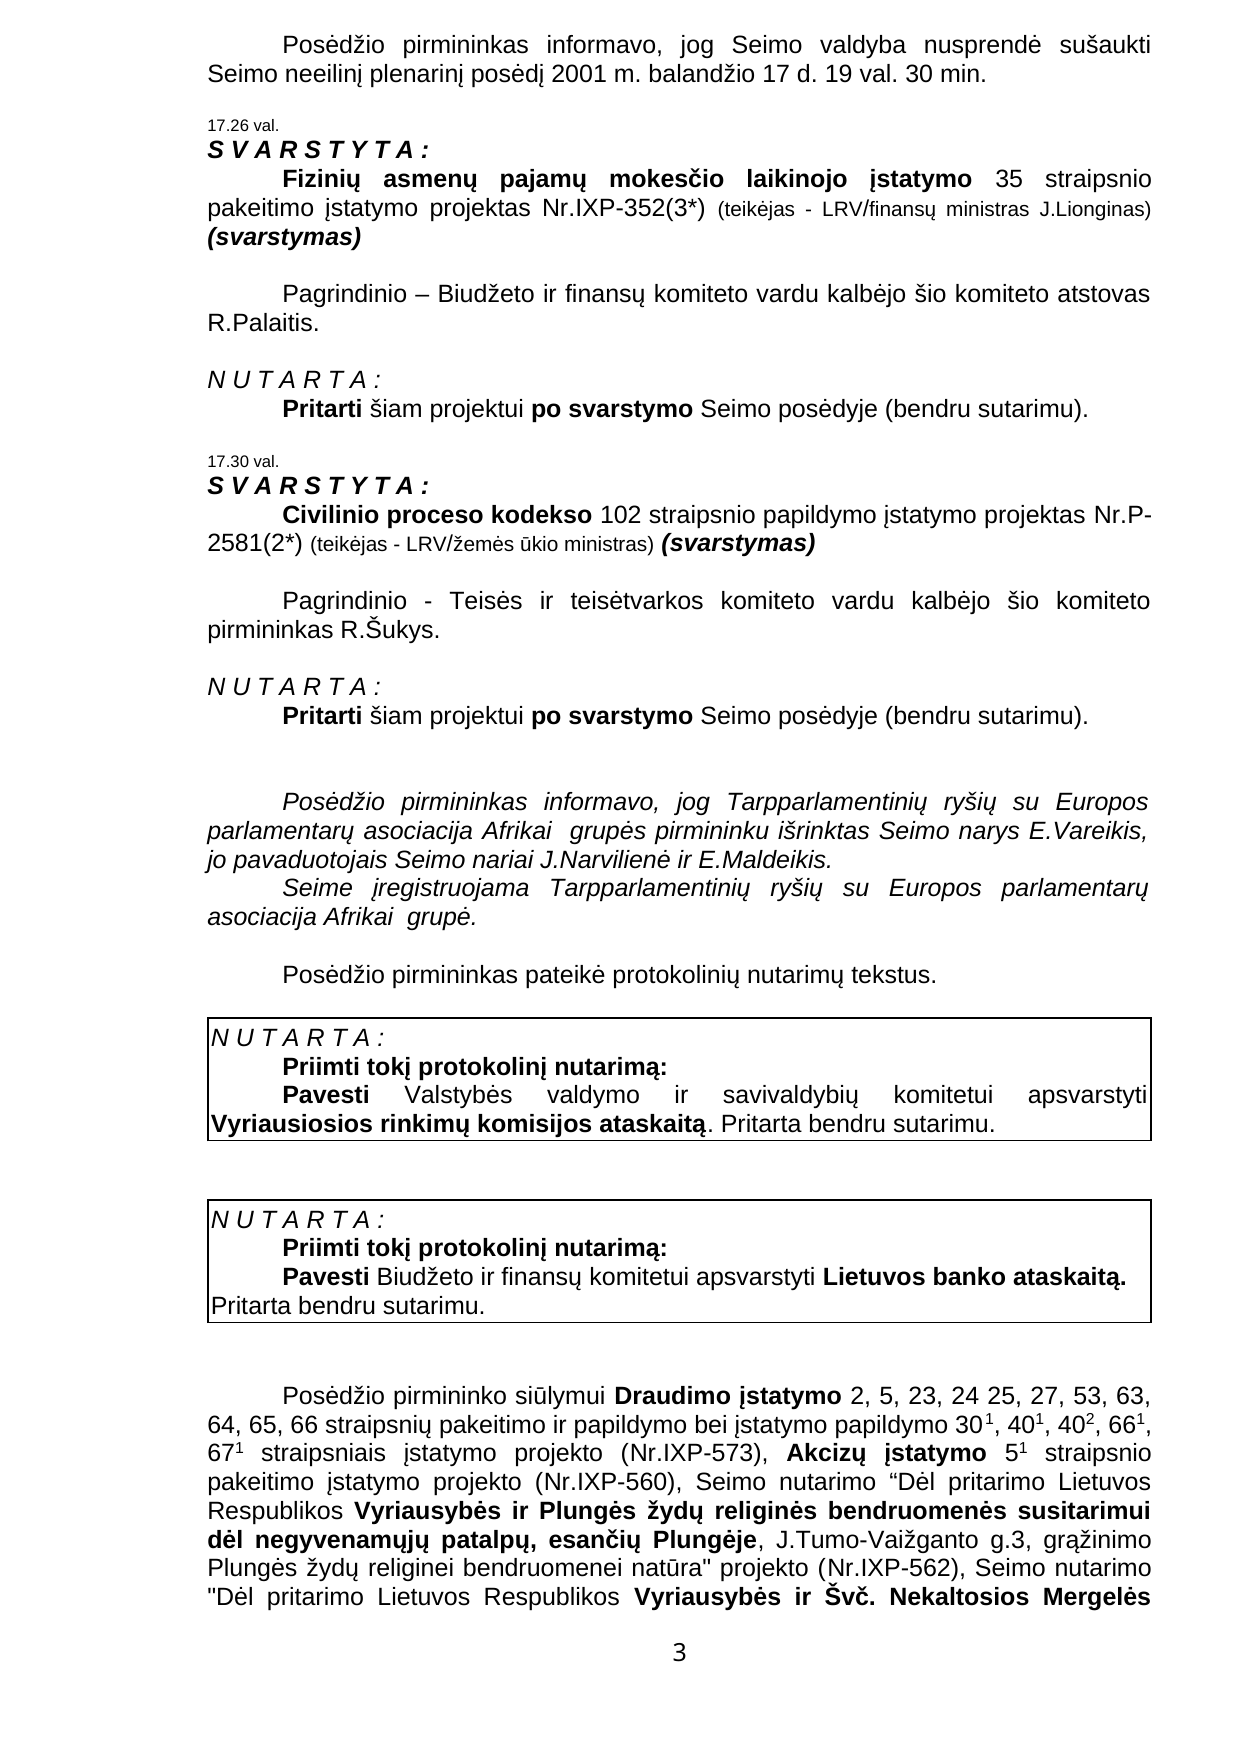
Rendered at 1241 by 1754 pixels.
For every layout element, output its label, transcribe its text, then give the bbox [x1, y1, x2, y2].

text 17.26 val. [207, 116, 1152, 135]
text Pavesti Valstybės valdymo ir savivaldybių komitetui apsvarstyti Vyriausiosios rinkimų komisijos ataskaitą. Pritarta bendru sutarimu. [209, 1074, 1150, 1140]
text Pritarta bendru sutarimu. [209, 1285, 1150, 1322]
text Pritarti šiam projektui po svarstymo Seimo posėdyje (bendru sutarimu). [207, 394, 1152, 423]
text N U T A R T A : [209, 1201, 1150, 1228]
text N U T A R T A : [207, 672, 1152, 701]
text Seime įregistruojama Tarpparlamentinių ryšių su Europos parlamentarų asociacija Afrikai grupė. [207, 873, 1152, 931]
text Pritarti šiam projektui po svarstymo Seimo posėdyje (bendru sutarimu). [207, 701, 1152, 729]
text 17.30 val. [207, 452, 1152, 471]
text Posėdžio pirmininkas informavo, jog Tarpparlamentinių ryšių su Europos parlamentarų asociacija Afrikai grupės pirmininku išrinktas Seimo narys E.Vareikis, jo pavaduotojais Seimo nariai J.Narvilienė ir E.Maldeikis. [207, 787, 1152, 873]
text Posėdžio pirmininkas informavo, jog Seimo valdyba nusprendė sušaukti Seimo neeilinį plenarinį posėdį 2001 m. balandžio 17 d. 19 val. 30 min. [207, 30, 1152, 87]
text Priimti tokį protokolinį nutarimą: [209, 1228, 1150, 1256]
text Civilinio proceso kodekso 102 straipsnio papildymo įstatymo projektas Nr.P-2581(2*) (teikėjas - LRV/žemės ūkio ministras) (svarstymas) [207, 499, 1152, 557]
text Fizinių asmenų pajamų mokesčio laikinojo įstatymo 35 straipsnio pakeitimo įstatymo projektas Nr.IXP-352(3*) (teikėjas - LRV/finansų ministras J.Lionginas) (svarstymas) [207, 164, 1152, 250]
text Pagrindinio - Teisės ir teisėtvarkos komiteto vardu kalbėjo šio komiteto pirmininkas R.Šukys. [207, 586, 1152, 643]
text Pagrindinio – Biudžeto ir finansų komiteto vardu kalbėjo šio komiteto atstovas R.Palaitis. [207, 279, 1152, 337]
text S V A R S T Y T A : [207, 135, 1152, 164]
text Priimti tokį protokolinį nutarimą: [209, 1046, 1150, 1074]
text S V A R S T Y T A : [207, 471, 1152, 499]
text N U T A R T A : [209, 1019, 1150, 1046]
text Posėdžio pirmininkas pateikė protokolinių nutarimų tekstus. [207, 959, 1152, 988]
text N U T A R T A : [207, 365, 1152, 394]
text Pavesti Biudžeto ir finansų komitetui apsvarstyti Lietuvos banko ataskaitą. [209, 1256, 1150, 1285]
text Posėdžio pirmininko siūlymui Draudimo įstatymo 2, 5, 23, 24 25, 27, 53, 63, 64, 65, 66 straipsnių pakeitimo ir papildymo bei įstatymo papildymo 301, 401, 402, 661, 671 straipsniais įstatymo projekto (Nr.IXP-573), Akcizų įstatymo 51 straipsnio pakeitimo įstatymo projekto (Nr.IXP-560), Seimo nutarimo “Dėl pritarimo Lietuvos Respublikos Vyriausybės ir Plungės žydų religinės bendruomenės susitarimui dėl negyvenamųjų patalpų, esančių Plungėje, J.Tumo-Vaižganto g.3, grąžinimo Plungės žydų religinei bendruomenei natūra" projekto (Nr.IXP-562), Seimo nutarimo "Dėl pritarimo Lietuvos Respublikos Vyriausybės ir Švč. Nekaltosios Mergelės [207, 1381, 1152, 1611]
